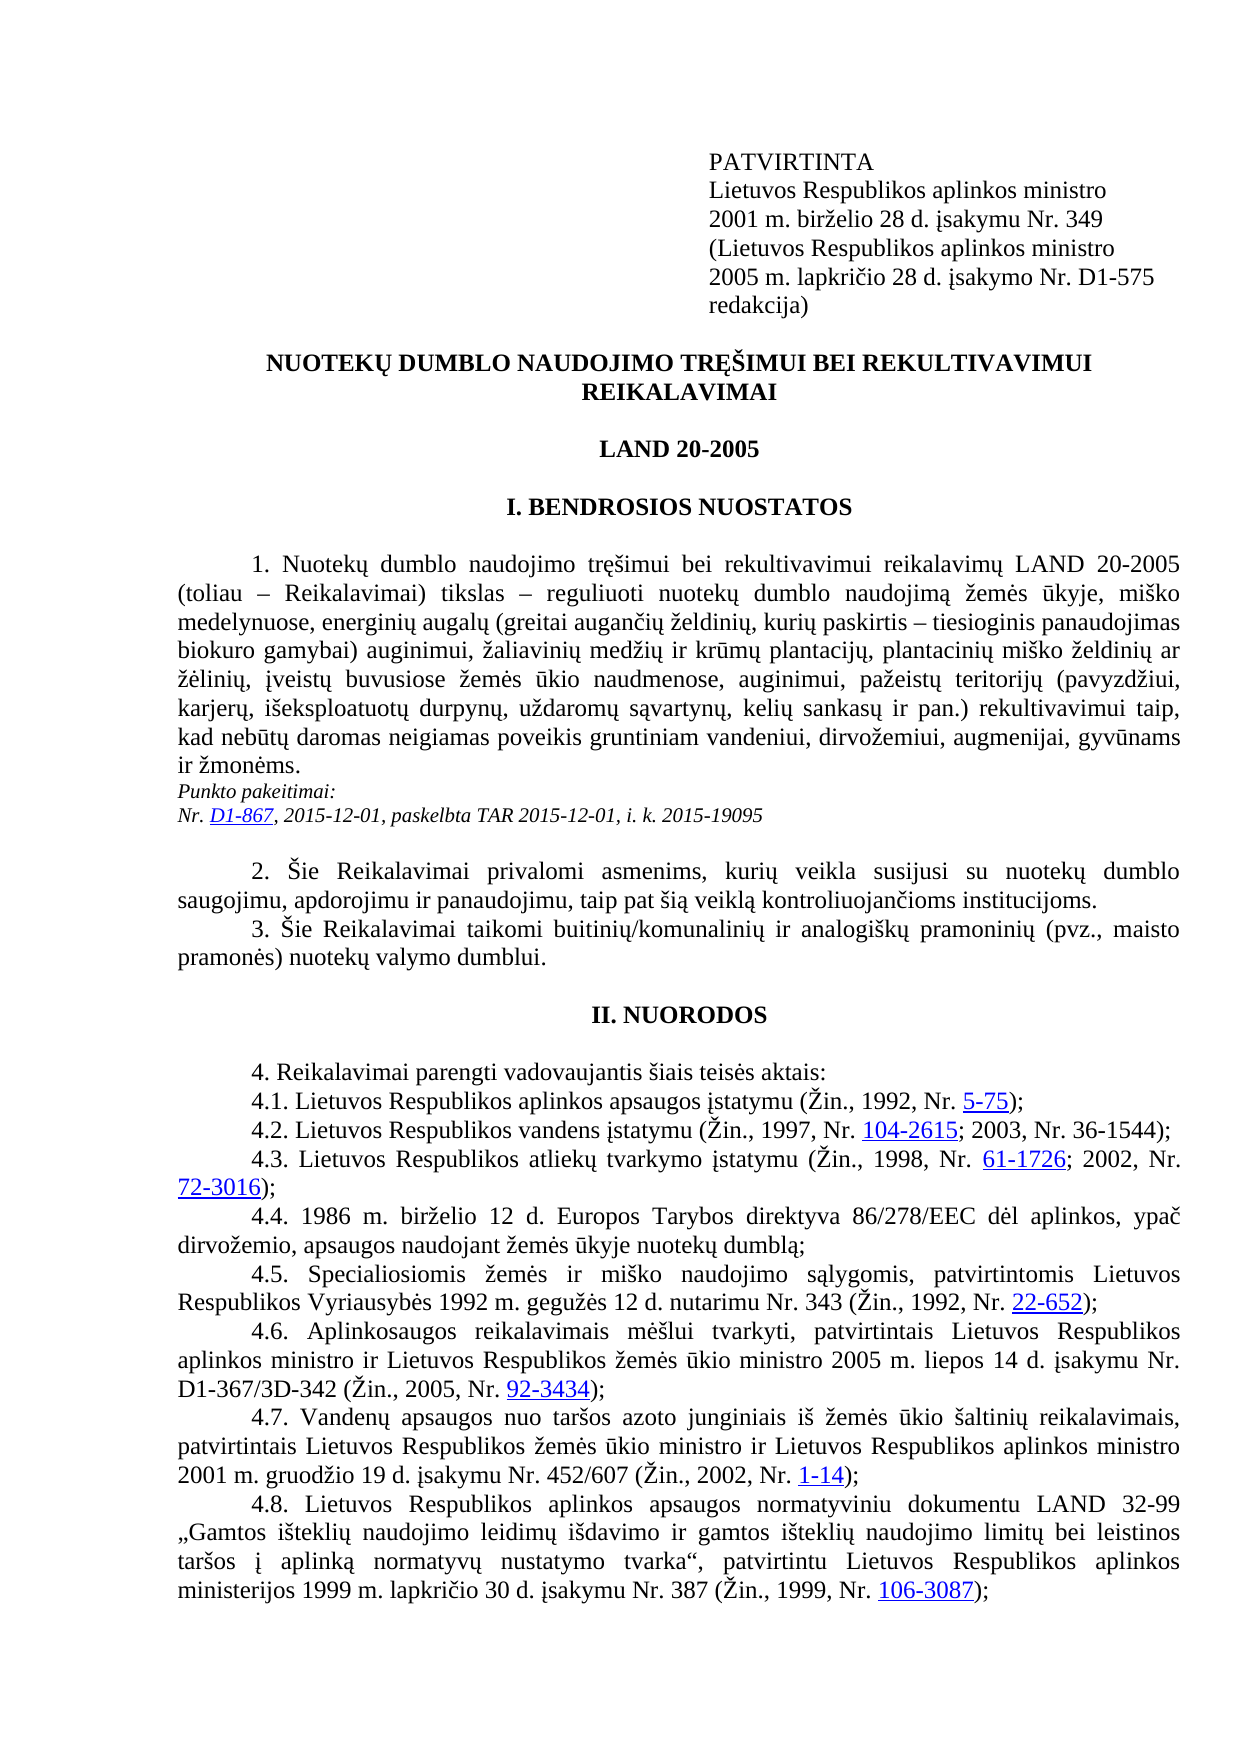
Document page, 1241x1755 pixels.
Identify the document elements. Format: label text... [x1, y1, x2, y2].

text LAND 20-2005 [177, 434, 1181, 463]
text 4. Reikalavimai parengti vadovaujantis šiais teisės aktais: [177, 1057, 1181, 1086]
text NUOTEKŲ DUMBLO NAUDOJIMO TRĘŠIMUI bei rekultivavimui REIKALAVIMAI [177, 348, 1181, 406]
text 4.5. Specialiosiomis žemės ir miško naudojimo sąlygomis, patvirtintomis Lietuvos Respublikos Vyriausybės 1992 m. gegužės 12 d. nutarimu Nr. 343 (Žin., 1992, Nr. 22-652); [177, 1259, 1181, 1316]
text 4.4. 1986 m. birželio 12 d. Europos Tarybos direktyva 86/278/EEC dėl aplinkos, ypač dirvožemio, apsaugos naudojant žemės ūkyje nuotekų dumblą; [177, 1201, 1181, 1259]
text 4.2. Lietuvos Respublikos vandens įstatymu (Žin., 1997, Nr. 104-2615; 2003, Nr. 36-1544); [177, 1115, 1181, 1144]
text 1. Nuotekų dumblo naudojimo tręšimui bei rekultivavimui reikalavimų LAND 20-2005 (toliau – Reikalavimai) tikslas – reguliuoti nuotekų dumblo naudojimą žemės ūkyje, miško medelynuose, energinių augalų (greitai augančių želdinių, kurių paskirtis – tiesioginis panaudojimas biokuro gamybai) auginimui, žaliavinių medžių ir krūmų plantacijų, plantacinių miško želdinių ar žėlinių, įveistų buvusiose žemės ūkio naudmenose, auginimui, pažeistų teritorijų (pavyzdžiui, karjerų, išeksploatuotų durpynų, uždaromų sąvartynų, kelių sankasų ir pan.) rekultivavimui taip, kad nebūtų daromas neigiamas poveikis gruntiniam vandeniui, dirvožemiui, augmenijai, gyvūnams ir žmonėms. [177, 549, 1181, 779]
text 4.7. Vandenų apsaugos nuo taršos azoto junginiais iš žemės ūkio šaltinių reikalavimais, patvirtintais Lietuvos Respublikos žemės ūkio ministro ir Lietuvos Respublikos aplinkos ministro 2001 m. gruodžio 19 d. įsakymu Nr. 452/607 (Žin., 2002, Nr. 1-14); [177, 1402, 1181, 1489]
text Punkto pakeitimai: [177, 779, 1181, 803]
text Nr. D1-867, 2015-12-01, paskelbta TAR 2015-12-01, i. k. 2015-19095 [177, 803, 1181, 827]
text (Lietuvos Respublikos aplinkos ministro [177, 233, 1181, 262]
text 4.3. Lietuvos Respublikos atliekų tvarkymo įstatymu (Žin., 1998, Nr. 61-1726; 2002, Nr. 72-3016); [177, 1144, 1181, 1201]
text Lietuvos Respublikos aplinkos ministro [177, 176, 1181, 204]
text 2001 m. birželio 28 d. įsakymu Nr. 349 [177, 204, 1181, 233]
text I. BENDROSIOS NUOSTATOS [177, 492, 1181, 521]
text 4.6. Aplinkosaugos reikalavimais mėšlui tvarkyti, patvirtintais Lietuvos Respublikos aplinkos ministro ir Lietuvos Respublikos žemės ūkio ministro 2005 m. liepos 14 d. įsakymu Nr. D1-367/3D-342 (Žin., 2005, Nr. 92-3434); [177, 1316, 1181, 1402]
text 2. Šie Reikalavimai privalomi asmenims, kurių veikla susijusi su nuotekų dumblo saugojimu, apdorojimu ir panaudojimu, taip pat šią veiklą kontroliuojančioms institucijoms. [177, 856, 1181, 914]
text 2005 m. lapkričio 28 d. įsakymo Nr. D1-575 [177, 262, 1181, 291]
text 3. Šie Reikalavimai taikomi buitinių/komunalinių ir analogiškų pramoninių (pvz., maisto pramonės) nuotekų valymo dumblui. [177, 914, 1181, 971]
text 4.8. Lietuvos Respublikos aplinkos apsaugos normatyviniu dokumentu LAND 32-99 „Gamtos išteklių naudojimo leidimų išdavimo ir gamtos išteklių naudojimo limitų bei leistinos taršos į aplinką normatyvų nustatymo tvarka“, patvirtintu Lietuvos Respublikos aplinkos ministerijos 1999 m. lapkričio 30 d. įsakymu Nr. 387 (Žin., 1999, Nr. 106-3087); [177, 1489, 1181, 1604]
text 4.1. Lietuvos Respublikos aplinkos apsaugos įstatymu (Žin., 1992, Nr. 5-75); [177, 1086, 1181, 1115]
text redakcija) [177, 291, 1181, 319]
text PATVIRTINTA [177, 147, 1181, 176]
text II. Nuorodos [177, 1000, 1181, 1029]
